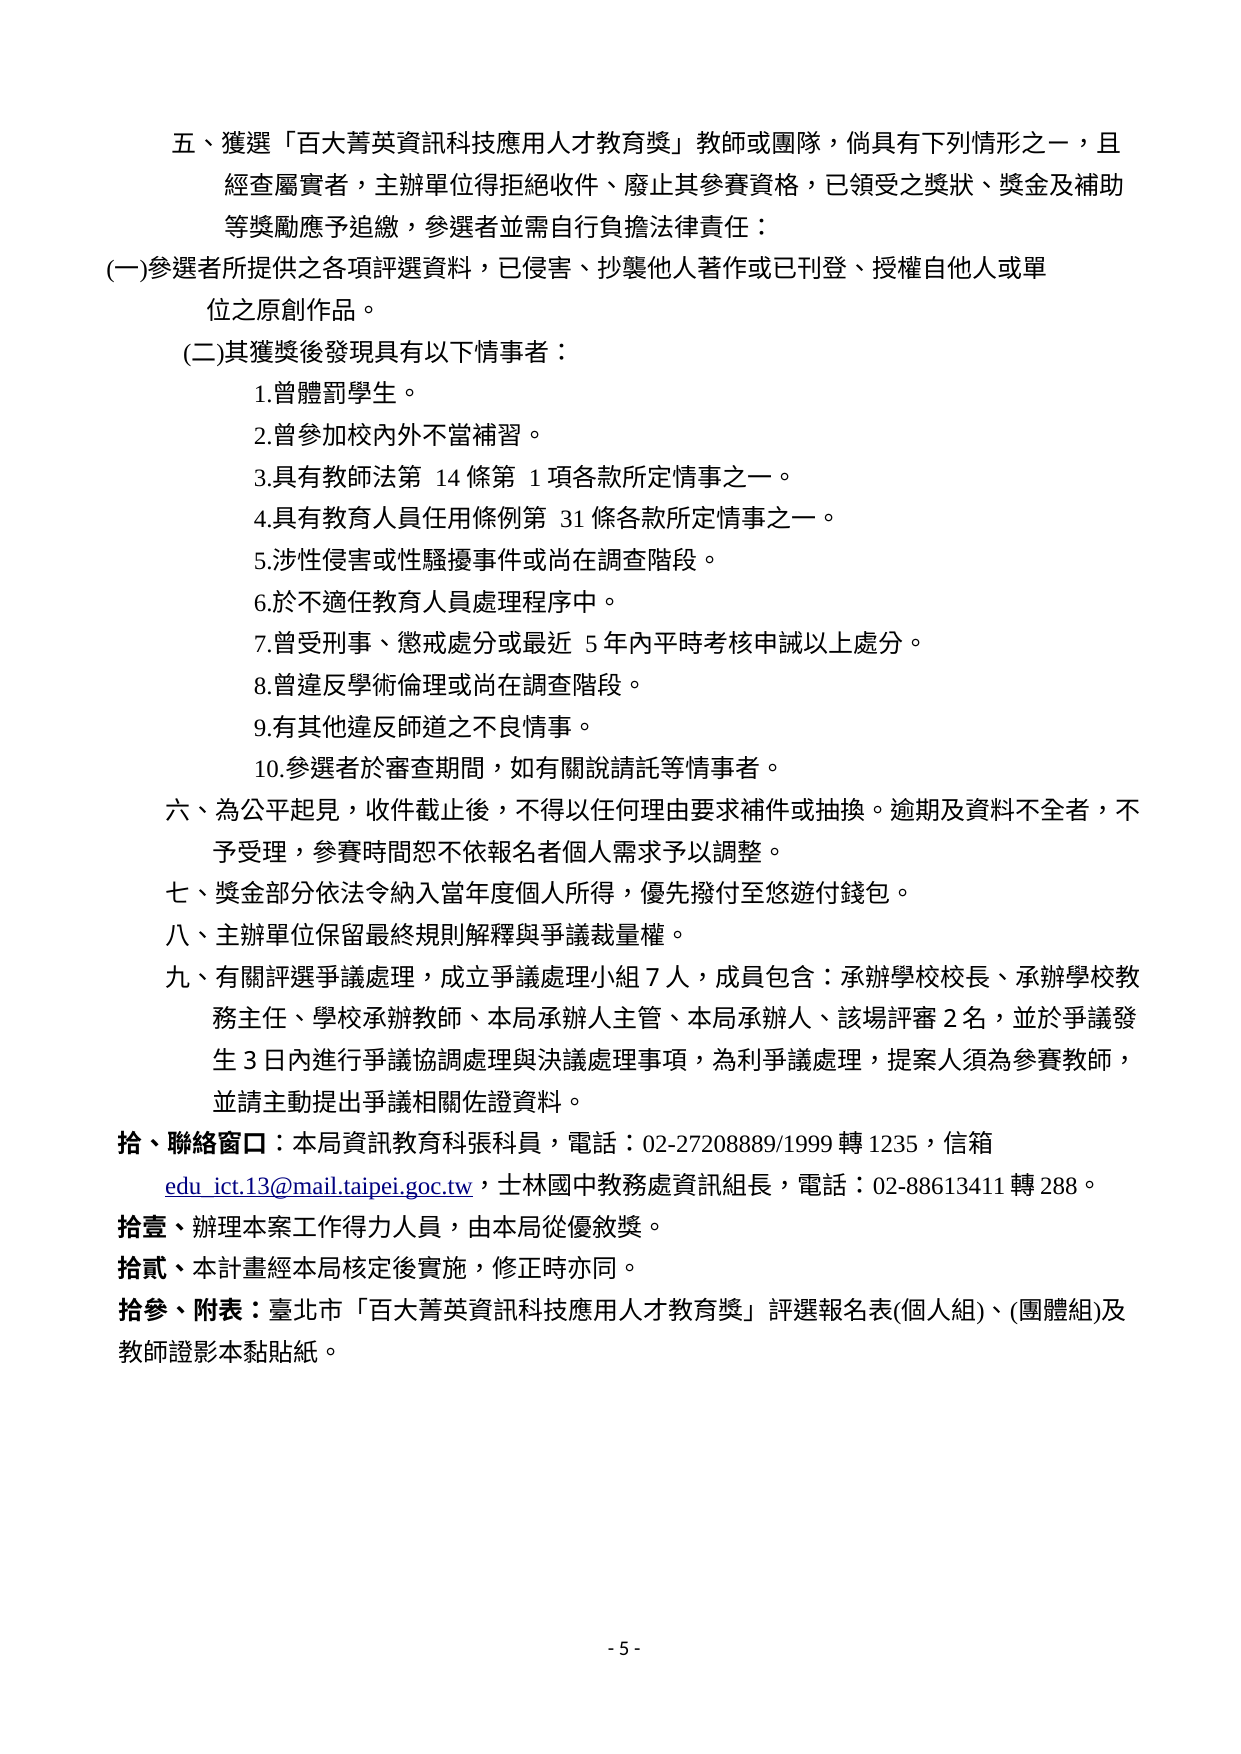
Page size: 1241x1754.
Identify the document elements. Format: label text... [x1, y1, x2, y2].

text 七、獎金部分依法令納入當年度個人所得，優先撥付至悠遊付錢包。 [165, 869, 1141, 911]
list 具有教育人員任用條例第 31 條各款所定情事之一。 [106, 494, 1141, 536]
list 參選者於審查期間，如有關說請託等情事者。 [106, 744, 1141, 786]
text 位之原創作品。 [206, 286, 1141, 328]
list 獲選「百大菁英資訊科技應用人才教育獎」教師或團隊，倘具有下列情形之ㄧ，且經查屬實者，主辦單位得拒絕收件、廢止其參賽資格，已領受之獎狀、獎金及補助等獎勵應予追繳，參選者並需自行負擔法律責任： [171, 119, 1141, 244]
list 涉性侵害或性騷擾事件或尚在調查階段。 [106, 536, 1141, 578]
list 於不適任教育人員處理程序中。 [106, 578, 1141, 619]
list 有其他違反師道之不良情事。 [106, 703, 1141, 744]
list 曾受刑事、懲戒處分或最近 5 年內平時考核申誡以上處分。 [106, 619, 1141, 661]
list 曾體罰學生。 [106, 369, 1141, 411]
text 拾貳、本計畫經本局核定後實施，修正時亦同。 [117, 1244, 1141, 1286]
text edu_ict.13@mail.taipei.goc.tw，士林國中教務處資訊組長，電話：02-88613411轉288。 [106, 1161, 1141, 1203]
text 拾壹、辦理本案工作得力人員，由本局從優敘獎。 [117, 1203, 1141, 1244]
text (二)其獲獎後發現具有以下情事者： [183, 328, 1141, 369]
list 具有教師法第 14 條第 1 項各款所定情事之一。 [106, 453, 1141, 494]
text 八、主辦單位保留最終規則解釋與爭議裁量權。 [165, 911, 1141, 953]
list 曾參加校內外不當補習。 [106, 411, 1141, 453]
text 拾、聯絡窗口：本局資訊教育科張科員，電話：02-27208889/1999轉1235，信箱 [117, 1119, 1141, 1161]
text 六、為公平起見，收件截止後，不得以任何理由要求補件或抽換。逾期及資料不全者，不予受理，參賽時間恕不依報名者個人需求予以調整。 [165, 786, 1141, 869]
text 九、有關評選爭議處理，成立爭議處理小組7人，成員包含：承辦學校校長、承辦學校教務主任、學校承辦教師、本局承辦人主管、本局承辦人、該場評審2名，並於爭議發生3日內進行爭議協調處理與決議處理事項，為利爭議處理，提案人須為參賽教師，並請主動提出爭議相關佐證資料。 [165, 953, 1141, 1119]
text 拾參、附表：臺北市「百大菁英資訊科技應用人才教育獎」評選報名表(個人組)、(團體組)及教師證影本黏貼紙。 [118, 1286, 1141, 1369]
list 曾違反學術倫理或尚在調查階段。 [106, 661, 1141, 703]
text (一)參選者所提供之各項評選資料，已侵害、抄襲他人著作或已刊登、授權自他人或單 [106, 244, 1141, 286]
